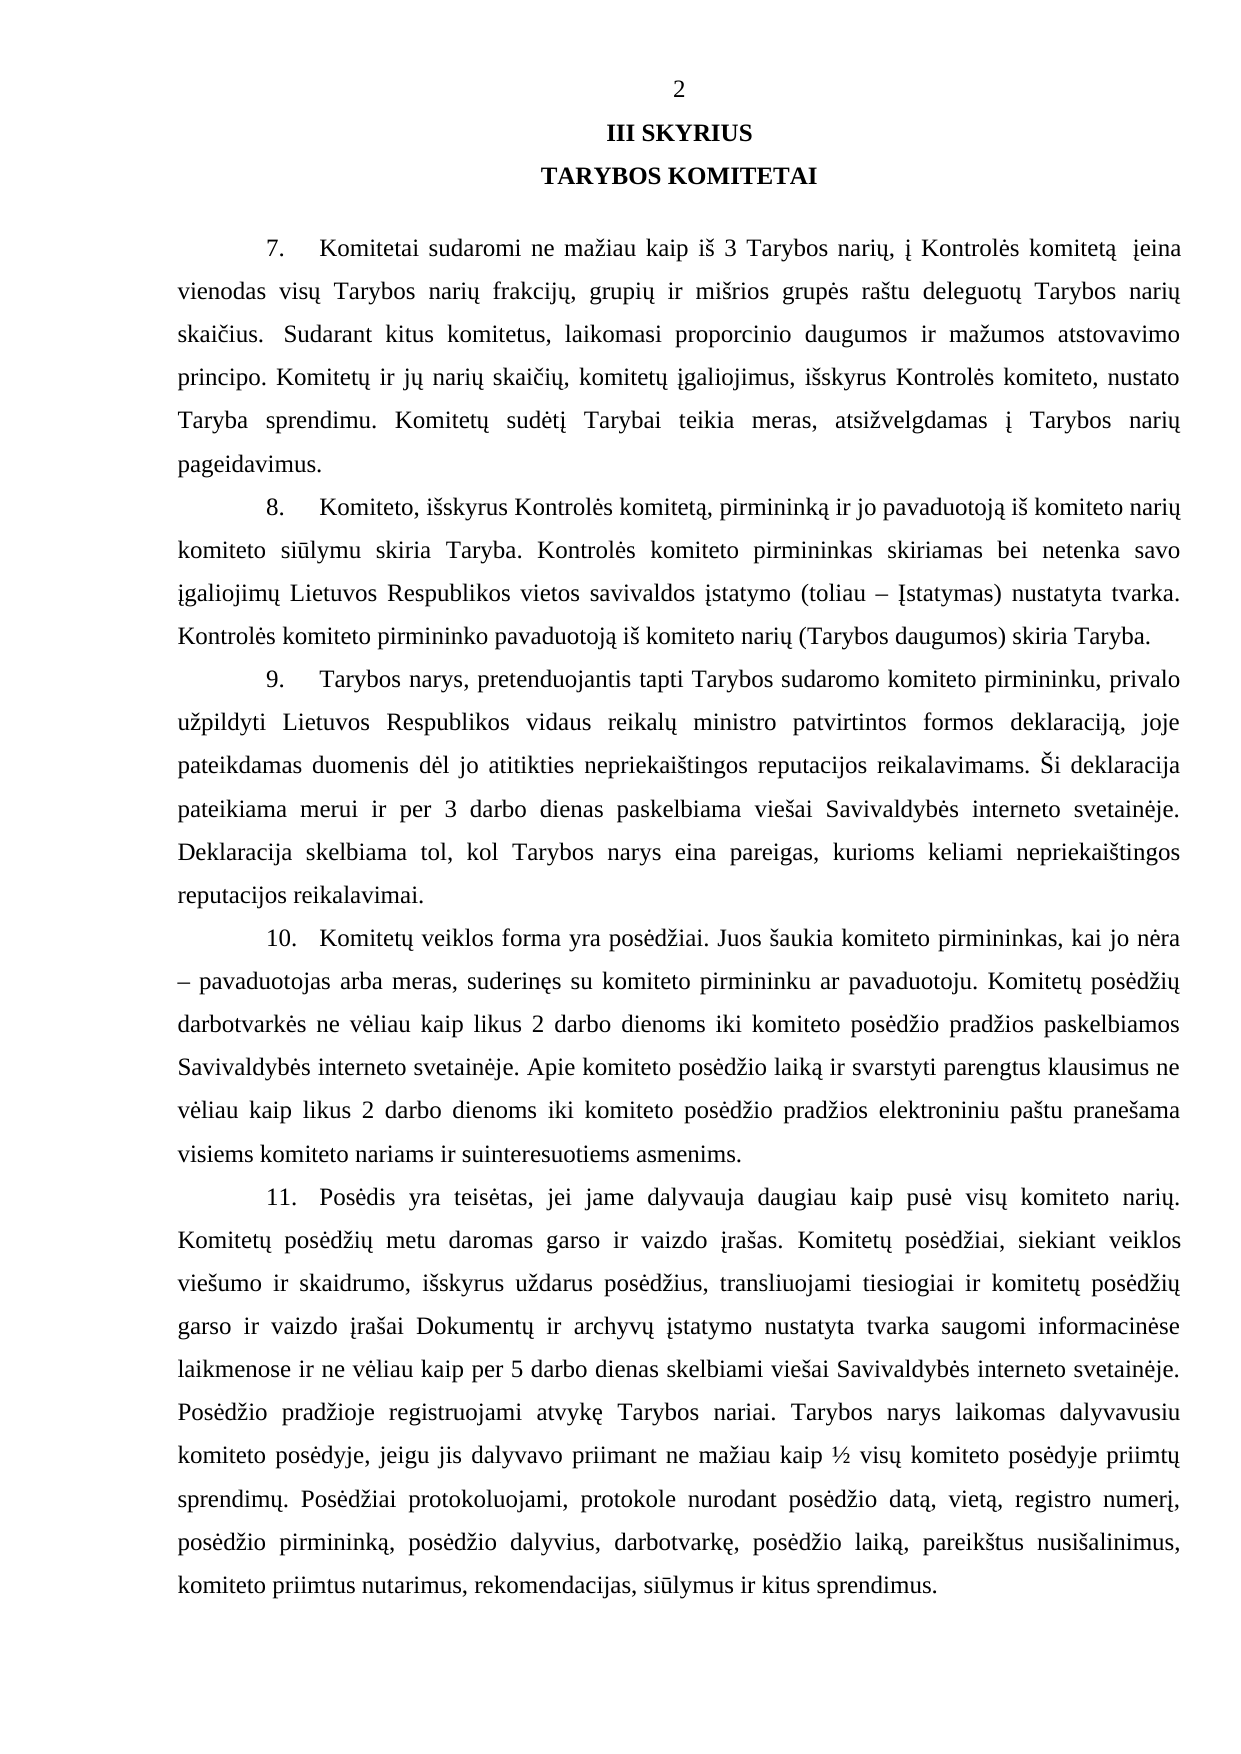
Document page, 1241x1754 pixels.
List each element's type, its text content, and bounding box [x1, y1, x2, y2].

text 11. Posėdis yra teisėtas, jei jame dalyvauja daugiau kaip pusė visų komiteto narių. Komitetų posėdžių metu daromas garso ir vaizdo įrašas. Komitetų posėdžiai, siekiant veiklos viešumo ir skaidrumo, išskyrus uždarus posėdžius, transliuojami tiesiogiai ir komitetų posėdžių garso ir vaizdo įrašai Dokumentų ir archyvų įstatymo nustatyta tvarka saugomi informacinėse laikmenose ir ne vėliau kaip per 5 darbo dienas skelbiami viešai Savivaldybės interneto svetainėje. Posėdžio pradžioje registruojami atvykę Tarybos nariai. Tarybos narys laikomas dalyvavusiu komiteto posėdyje, jeigu jis dalyvavo priimant ne mažiau kaip ½ visų komiteto posėdyje priimtų sprendimų. Posėdžiai protokoluojami, protokole nurodant posėdžio datą, vietą, registro numerį, posėdžio pirmininką, posėdžio dalyvius, darbotvarkę, posėdžio laiką, pareikštus nusišalinimus, komiteto priimtus nutarimus, rekomendacijas, siūlymus ir kitus sprendimus. [177, 1182, 1181, 1599]
subtitle TARYBOS KOMITETAI [177, 161, 1181, 190]
text 8. Komiteto, išskyrus Kontrolės komitetą, pirmininką ir jo pavaduotoją iš komiteto narių komiteto siūlymu skiria Taryba. Kontrolės komiteto pirmininkas skiriamas bei netenka savo įgaliojimų Lietuvos Respublikos vietos savivaldos įstatymo (toliau – Įstatymas) nustatyta tvarka. Kontrolės komiteto pirmininko pavaduotoją iš komiteto narių (Tarybos daugumos) skiria Taryba. [177, 492, 1181, 650]
subtitle III SKYRIUS [177, 118, 1181, 147]
text 7. Komitetai sudaromi ne mažiau kaip iš 3 Tarybos narių, į Kontrolės komitetą įeina vienodas visų Tarybos narių frakcijų, grupių ir mišrios grupės raštu deleguotų Tarybos narių skaičius. Sudarant kitus komitetus, laikomasi proporcinio daugumos ir mažumos atstovavimo principo. Komitetų ir jų narių skaičių, komitetų įgaliojimus, išskyrus Kontrolės komiteto, nustato Taryba sprendimu. Komitetų sudėtį Tarybai teikia meras, atsižvelgdamas į Tarybos narių pageidavimus. [177, 233, 1181, 477]
text 10. Komitetų veiklos forma yra posėdžiai. Juos šaukia komiteto pirmininkas, kai jo nėra – pavaduotojas arba meras, suderinęs su komiteto pirmininku ar pavaduotoju. Komitetų posėdžių darbotvarkės ne vėliau kaip likus 2 darbo dienoms iki komiteto posėdžio pradžios paskelbiamos Savivaldybės interneto svetainėje. Apie komiteto posėdžio laiką ir svarstyti parengtus klausimus ne vėliau kaip likus 2 darbo dienoms iki komiteto posėdžio pradžios elektroniniu paštu pranešama visiems komiteto nariams ir suinteresuotiems asmenims. [177, 923, 1181, 1167]
text 9. Tarybos narys, pretenduojantis tapti Tarybos sudaromo komiteto pirmininku, privalo užpildyti Lietuvos Respublikos vidaus reikalų ministro patvirtintos formos deklaraciją, joje pateikdamas duomenis dėl jo atitikties nepriekaištingos reputacijos reikalavimams. Ši deklaracija pateikiama merui ir per 3 darbo dienas paskelbiama viešai Savivaldybės interneto svetainėje. Deklaracija skelbiama tol, kol Tarybos narys eina pareigas, kurioms keliami nepriekaištingos reputacijos reikalavimai. [177, 664, 1181, 909]
